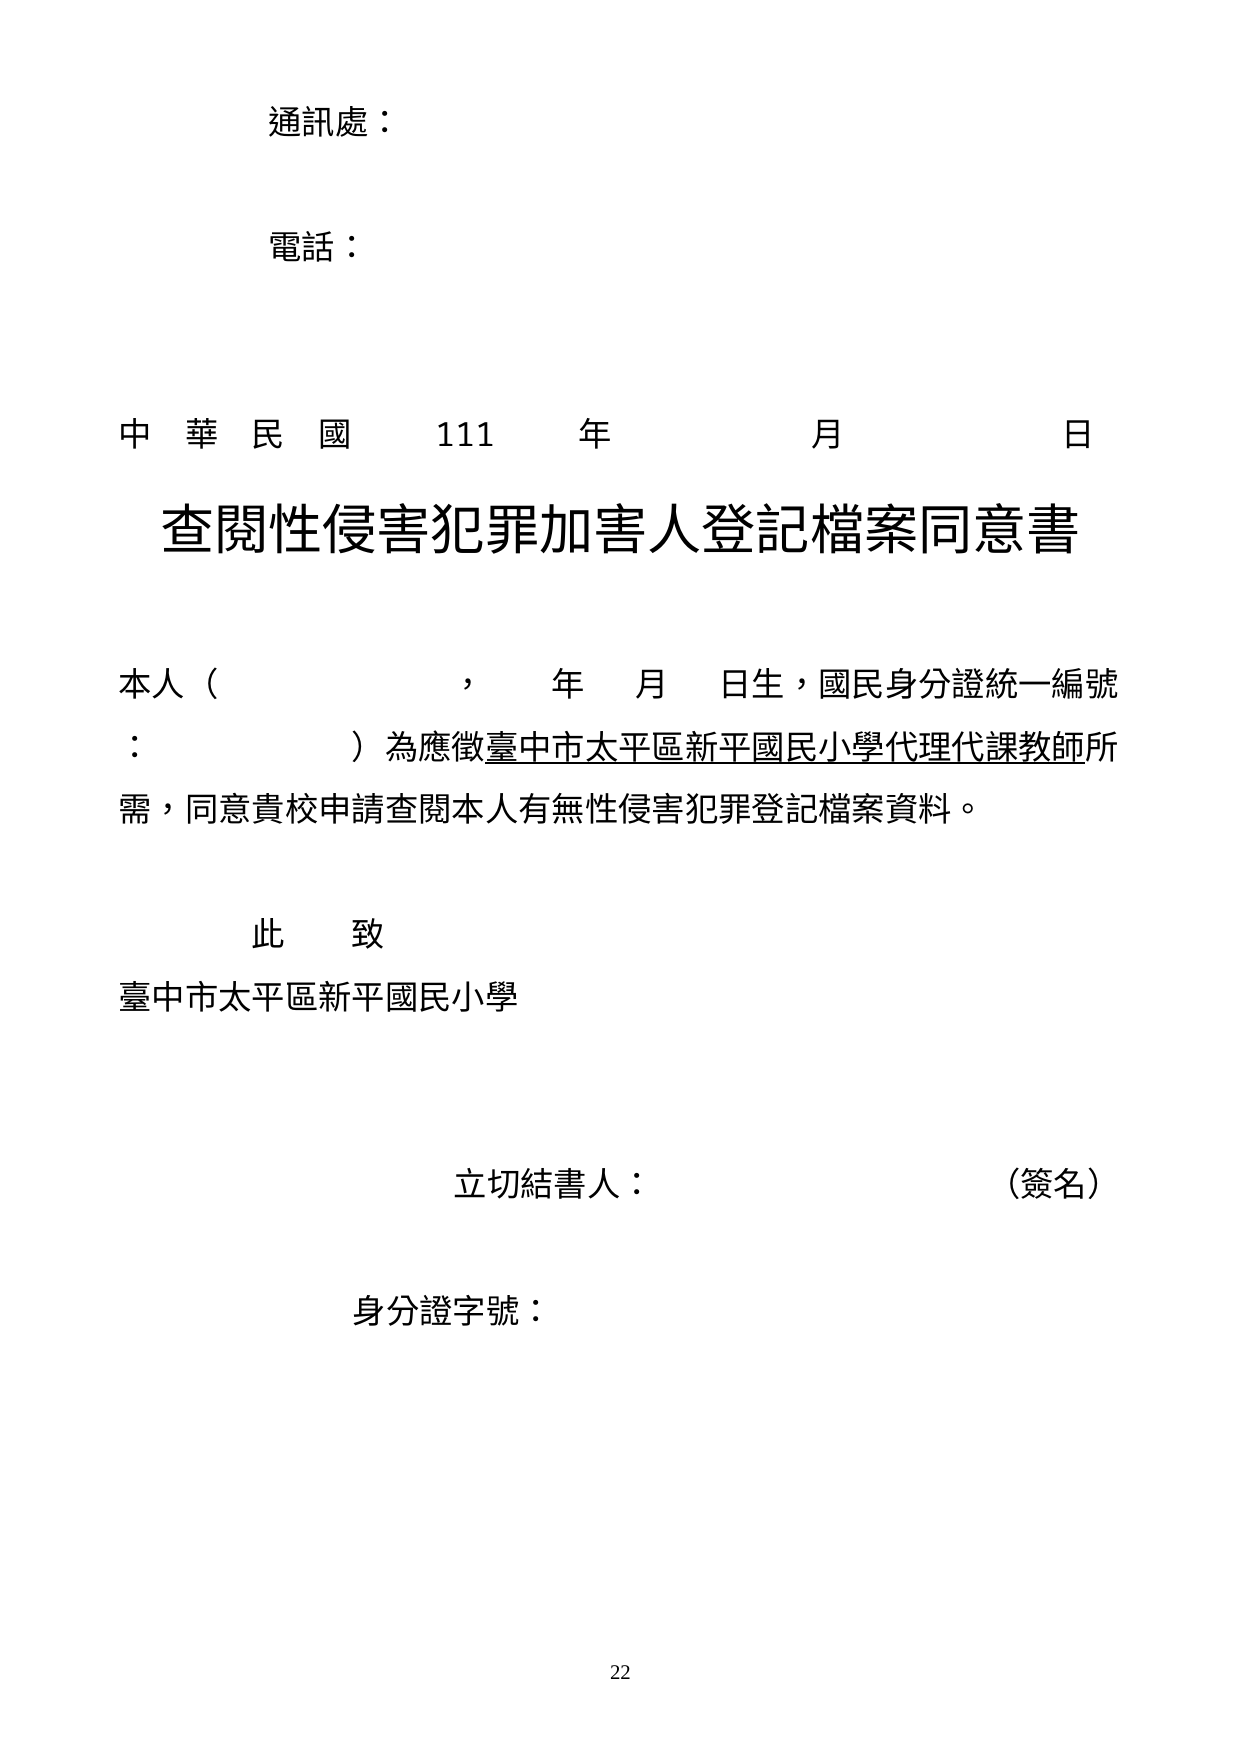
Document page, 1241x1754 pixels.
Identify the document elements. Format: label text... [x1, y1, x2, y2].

text 電話： [118, 203, 1122, 266]
text 立切結書人： （簽名） [118, 1141, 1122, 1203]
text 通訊處： [118, 78, 1122, 141]
text ： ）為應徵臺中市太平區新平國民小學代理代課教師所需，同意貴校申請查閱本人有無性侵害犯罪登記檔案資料。 [118, 703, 1122, 828]
text 身分證字號： [118, 1266, 1122, 1328]
text 此 致 [118, 891, 1122, 953]
text 臺中市太平區新平國民小學 [118, 953, 1122, 1016]
text 本人（ ， 年 月 日生，國民身分證統一編號 [118, 641, 1122, 703]
text 查閱性侵害犯罪加害人登記檔案同意書 [118, 453, 1122, 578]
text 中 華 民 國 111 年 月 日 [118, 391, 1122, 453]
